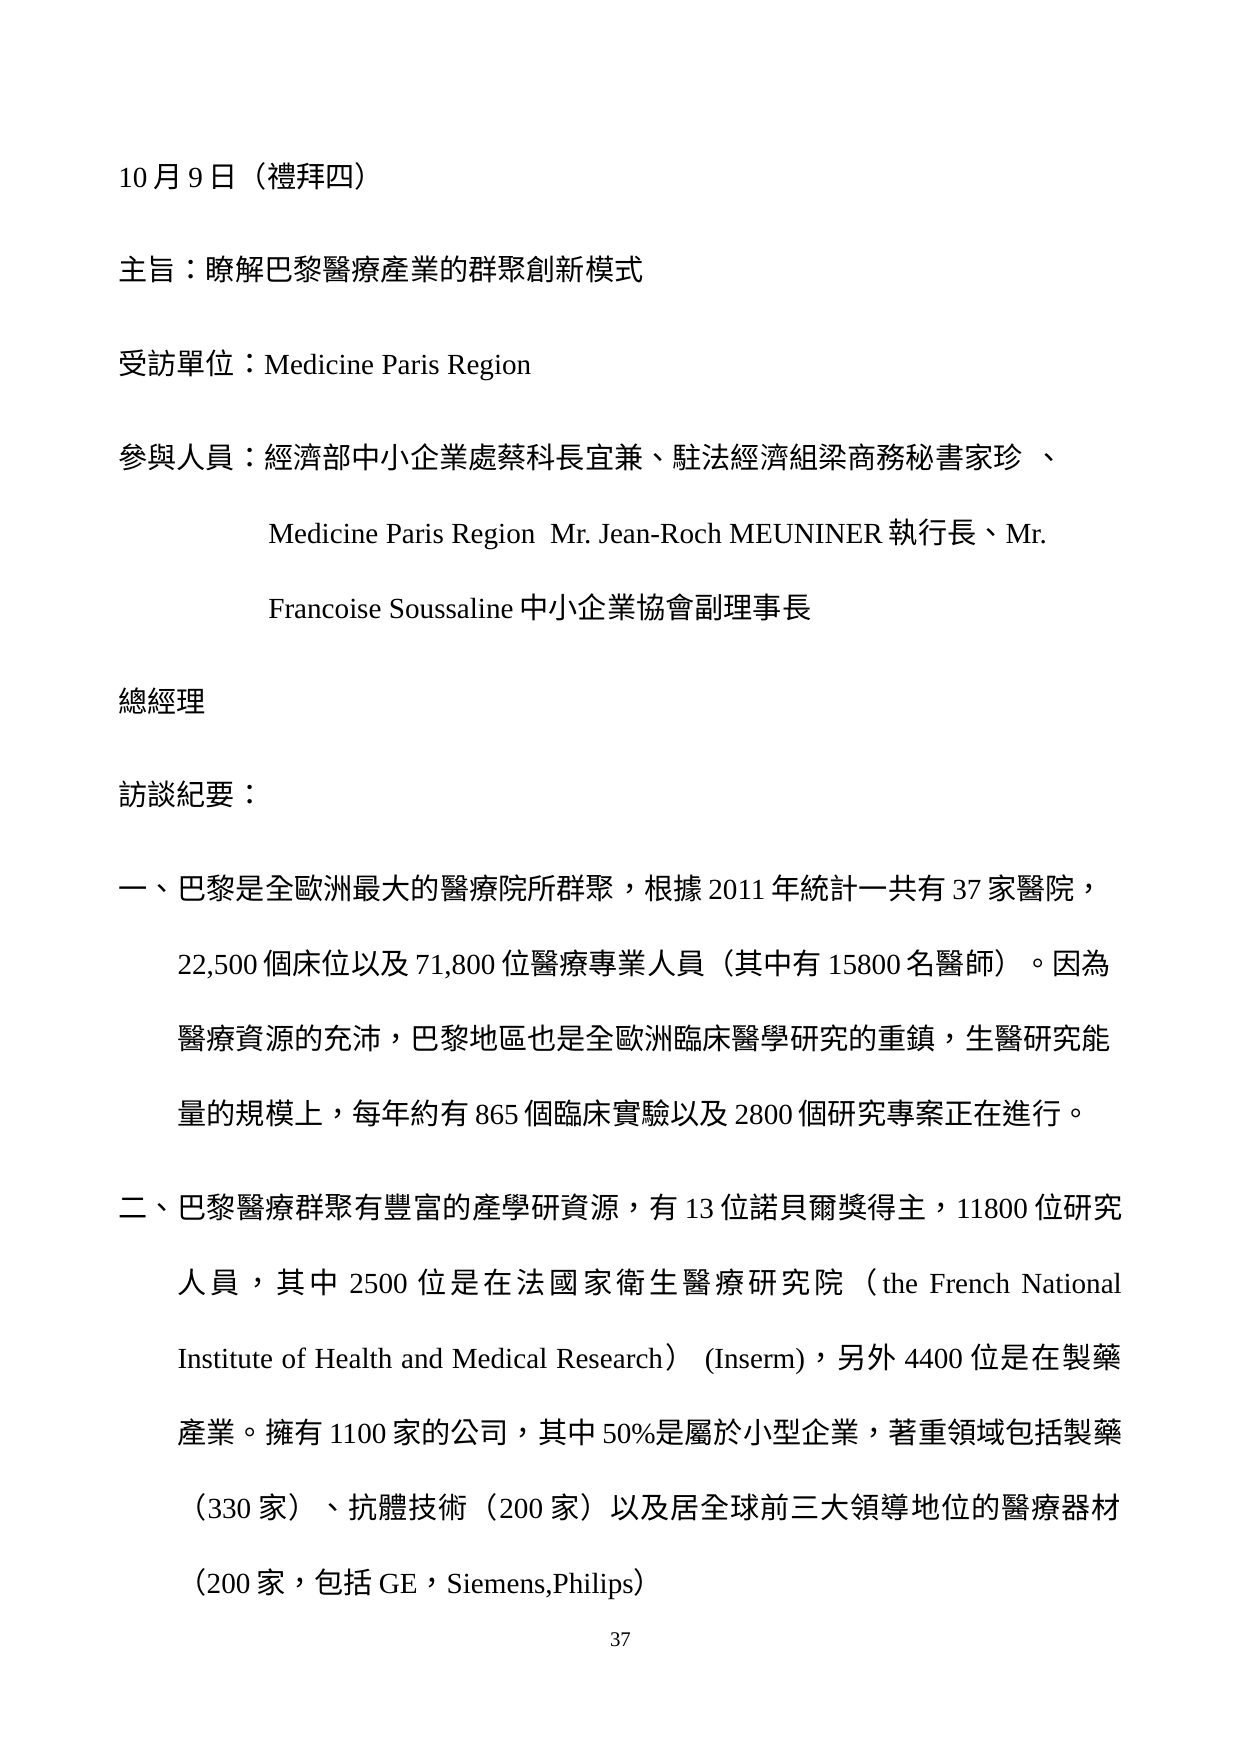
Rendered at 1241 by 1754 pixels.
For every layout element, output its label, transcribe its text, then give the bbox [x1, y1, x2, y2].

text 訪談紀要： [118, 756, 1122, 831]
text 總經理 [118, 662, 1122, 737]
text 參與人員：經濟部中小企業處蔡科長宜兼、駐法經濟組梁商務秘書家珍、Medicine Paris Region Mr. Jean-Roch MEUNINER執行長、Mr. Francoise Soussaline中小企業協會副理事長 [118, 418, 1122, 643]
text 10月9日（禮拜四） [118, 137, 1122, 212]
list 巴黎醫療群聚有豐富的產學研資源，有13位諾貝爾獎得主，11800位研究人員，其中2500位是在法國家衛生醫療研究院（the French National Institute of Health and Medical Research） (Inserm)，另外4400位是在製藥產業。擁有1100家的公司，其中50%是屬於小型企業，著重領域包括製藥（330家）、抗體技術（200家）以及居全球前三大領導地位的醫療器材（200家，包括GE，Siemens,Philips） [118, 1168, 1122, 1618]
text 受訪單位：Medicine Paris Region [118, 324, 1122, 399]
text 主旨：瞭解巴黎醫療產業的群聚創新模式 [118, 231, 1122, 306]
list 巴黎是全歐洲最大的醫療院所群聚，根據2011年統計一共有37家醫院，22,500個床位以及71,800位醫療專業人員（其中有15800名醫師）。因為醫療資源的充沛，巴黎地區也是全歐洲臨床醫學研究的重鎮，生醫研究能量的規模上，每年約有865個臨床實驗以及2800個研究專案正在進行。 [118, 849, 1122, 1149]
